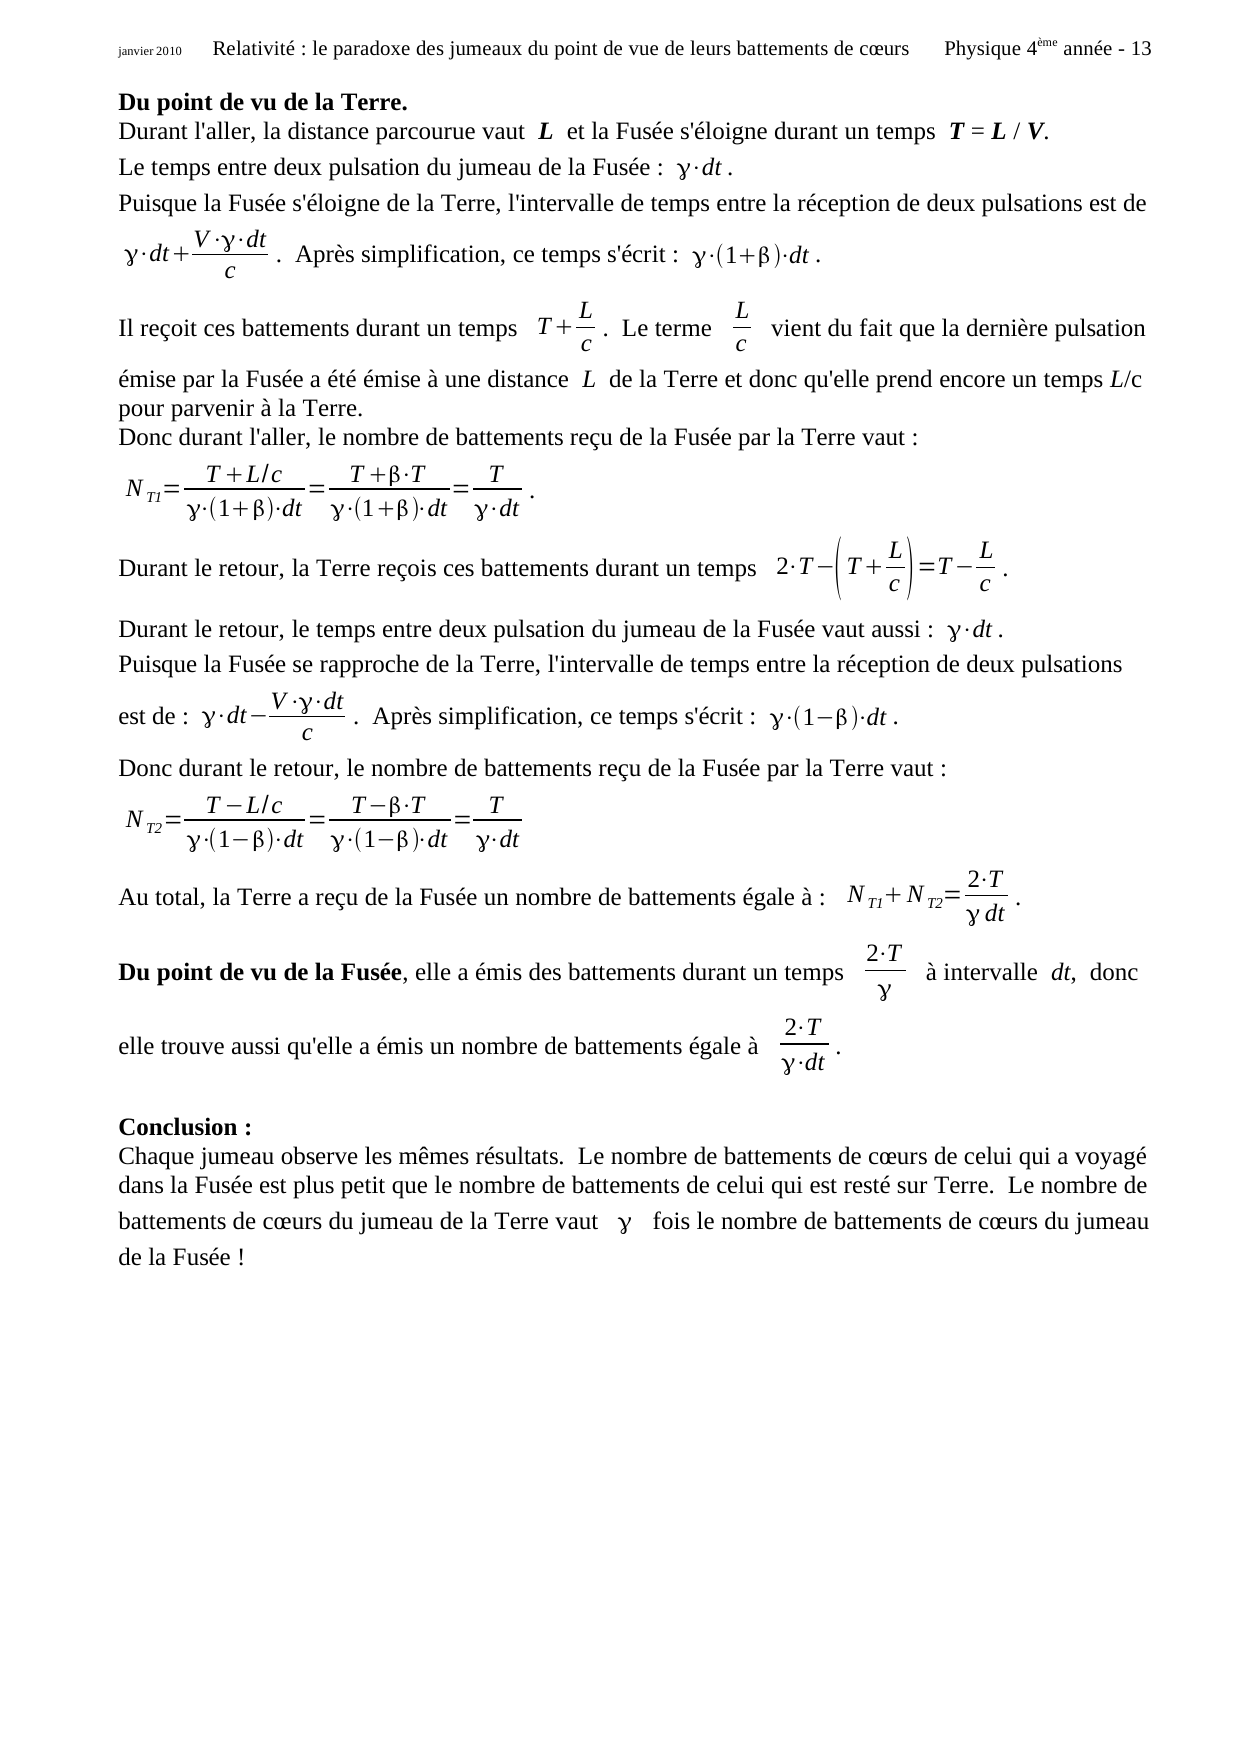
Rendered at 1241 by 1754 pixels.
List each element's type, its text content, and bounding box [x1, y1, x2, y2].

text Le temps entre deux pulsation du jumeau de la Fusée : . [118, 145, 1152, 187]
text Durant le retour, la Terre reçois ces battements durant un temps . [118, 528, 1152, 607]
text . Après simplification, ce temps s'écrit : . [118, 216, 1152, 291]
text Donc durant l'aller, le nombre de battements reçu de la Fusée par la Terre vaut : . [118, 422, 1152, 528]
text Chaque jumeau observe les mêmes résultats. Le nombre de battements de cœurs de celui qui a voyagé dans la Fusée est plus petit que le nombre de battements de celui qui est resté sur Terre. Le nombre de battements de cœurs du jumeau de la Terre vaut fois le nombre de battements de cœurs du jumeau de la Fusée ! [118, 1141, 1152, 1270]
text Au total, la Terre a reçu de la Fusée un nombre de battements égale à : . [118, 859, 1152, 934]
text Puisque la Fusée se rapproche de la Terre, l'intervalle de temps entre la réception de deux pulsations est de : . Après simplification, ce temps s'écrit : . [118, 649, 1152, 753]
text Il reçoit ces battements durant un temps . Le terme vient du fait que la dernière pulsation émise par la Fusée a été émise à une distance L de la Terre et donc qu'elle prend encore un temps L/c pour parvenir à la Terre. [118, 291, 1152, 422]
text Durant le retour, le temps entre deux pulsation du jumeau de la Fusée vaut aussi : . [118, 607, 1152, 649]
text Conclusion : [118, 1112, 1152, 1141]
text Du point de vu de la Fusée, elle a émis des battements durant un temps à intervalle dt, donc elle trouve aussi qu'elle a émis un nombre de battements égale à . [118, 934, 1152, 1083]
text Du point de vu de la Terre. [118, 87, 1152, 116]
text Donc durant le retour, le nombre de battements reçu de la Fusée par la Terre vaut : [118, 753, 1152, 859]
text Durant l'aller, la distance parcourue vaut L et la Fusée s'éloigne durant un temps T = L / V. [118, 116, 1152, 145]
text Puisque la Fusée s'éloigne de la Terre, l'intervalle de temps entre la réception de deux pulsations est de [118, 187, 1152, 216]
